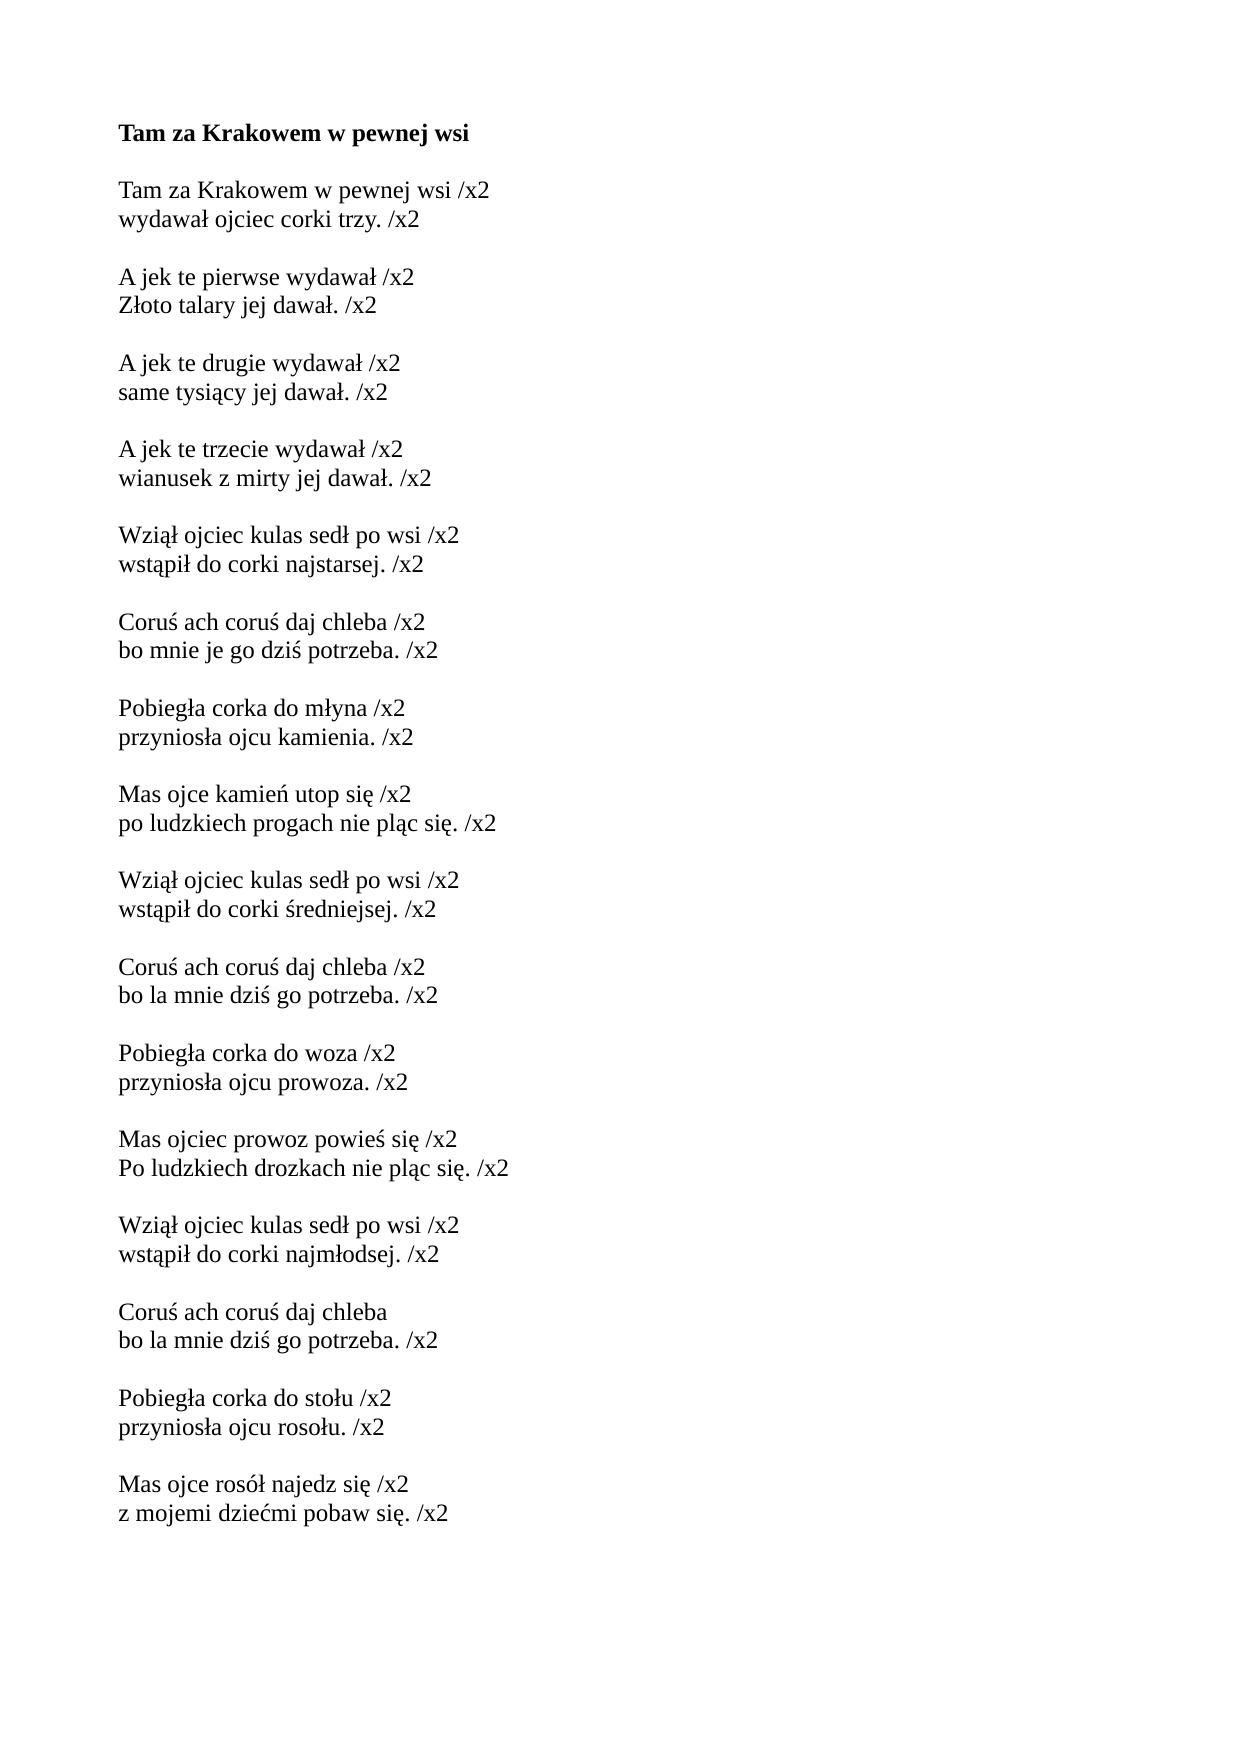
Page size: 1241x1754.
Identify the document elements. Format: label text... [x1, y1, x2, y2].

text Wziął ojciec kulas sedł po wsi /x2 [118, 866, 1122, 894]
text bo la mnie dziś go potrzeba. /x2 [118, 1326, 1122, 1354]
text wstąpił do corki najstarsej. /x2 [118, 549, 1122, 578]
text A jek te pierwse wydawał /x2 [118, 262, 1122, 291]
text Mas ojce rosół najedz się /x2 [118, 1469, 1122, 1498]
text Wziął ojciec kulas sedł po wsi /x2 [118, 1211, 1122, 1239]
text wstąpił do corki najmłodsej. /x2 [118, 1239, 1122, 1268]
text Mas ojciec prowoz powieś się /x2 [118, 1124, 1122, 1153]
text Coruś ach coruś daj chleba /x2 [118, 607, 1122, 636]
text Coruś ach coruś daj chleba /x2 [118, 952, 1122, 981]
text Po ludzkiech drozkach nie pląc się. /x2 [118, 1153, 1122, 1182]
text wydawał ojciec corki trzy. /x2 [118, 204, 1122, 233]
text A jek te trzecie wydawał /x2 [118, 434, 1122, 463]
text przyniosła ojcu prowoza. /x2 [118, 1067, 1122, 1096]
text Mas ojce kamień utop się /x2 [118, 779, 1122, 808]
text Złoto talary jej dawał. /x2 [118, 291, 1122, 319]
text przyniosła ojcu rosołu. /x2 [118, 1412, 1122, 1441]
text Pobiegła corka do młyna /x2 [118, 693, 1122, 722]
text Tam za Krakowem w pewnej wsi [118, 118, 1122, 147]
text z mojemi dziećmi pobaw się. /x2 [118, 1498, 1122, 1527]
text Coruś ach coruś daj chleba [118, 1297, 1122, 1326]
text Wziął ojciec kulas sedł po wsi /x2 [118, 521, 1122, 549]
text same tysiący jej dawał. /x2 [118, 377, 1122, 406]
text przyniosła ojcu kamienia. /x2 [118, 722, 1122, 751]
text Pobiegła corka do stołu /x2 [118, 1383, 1122, 1412]
text Tam za Krakowem w pewnej wsi /x2 [118, 176, 1122, 204]
text bo mnie je go dziś potrzeba. /x2 [118, 636, 1122, 664]
text wianusek z mirty jej dawał. /x2 [118, 463, 1122, 492]
text wstąpił do corki średniejsej. /x2 [118, 894, 1122, 923]
text A jek te drugie wydawał /x2 [118, 348, 1122, 377]
text po ludzkiech progach nie pląc się. /x2 [118, 808, 1122, 837]
text Pobiegła corka do woza /x2 [118, 1038, 1122, 1067]
text bo la mnie dziś go potrzeba. /x2 [118, 981, 1122, 1009]
